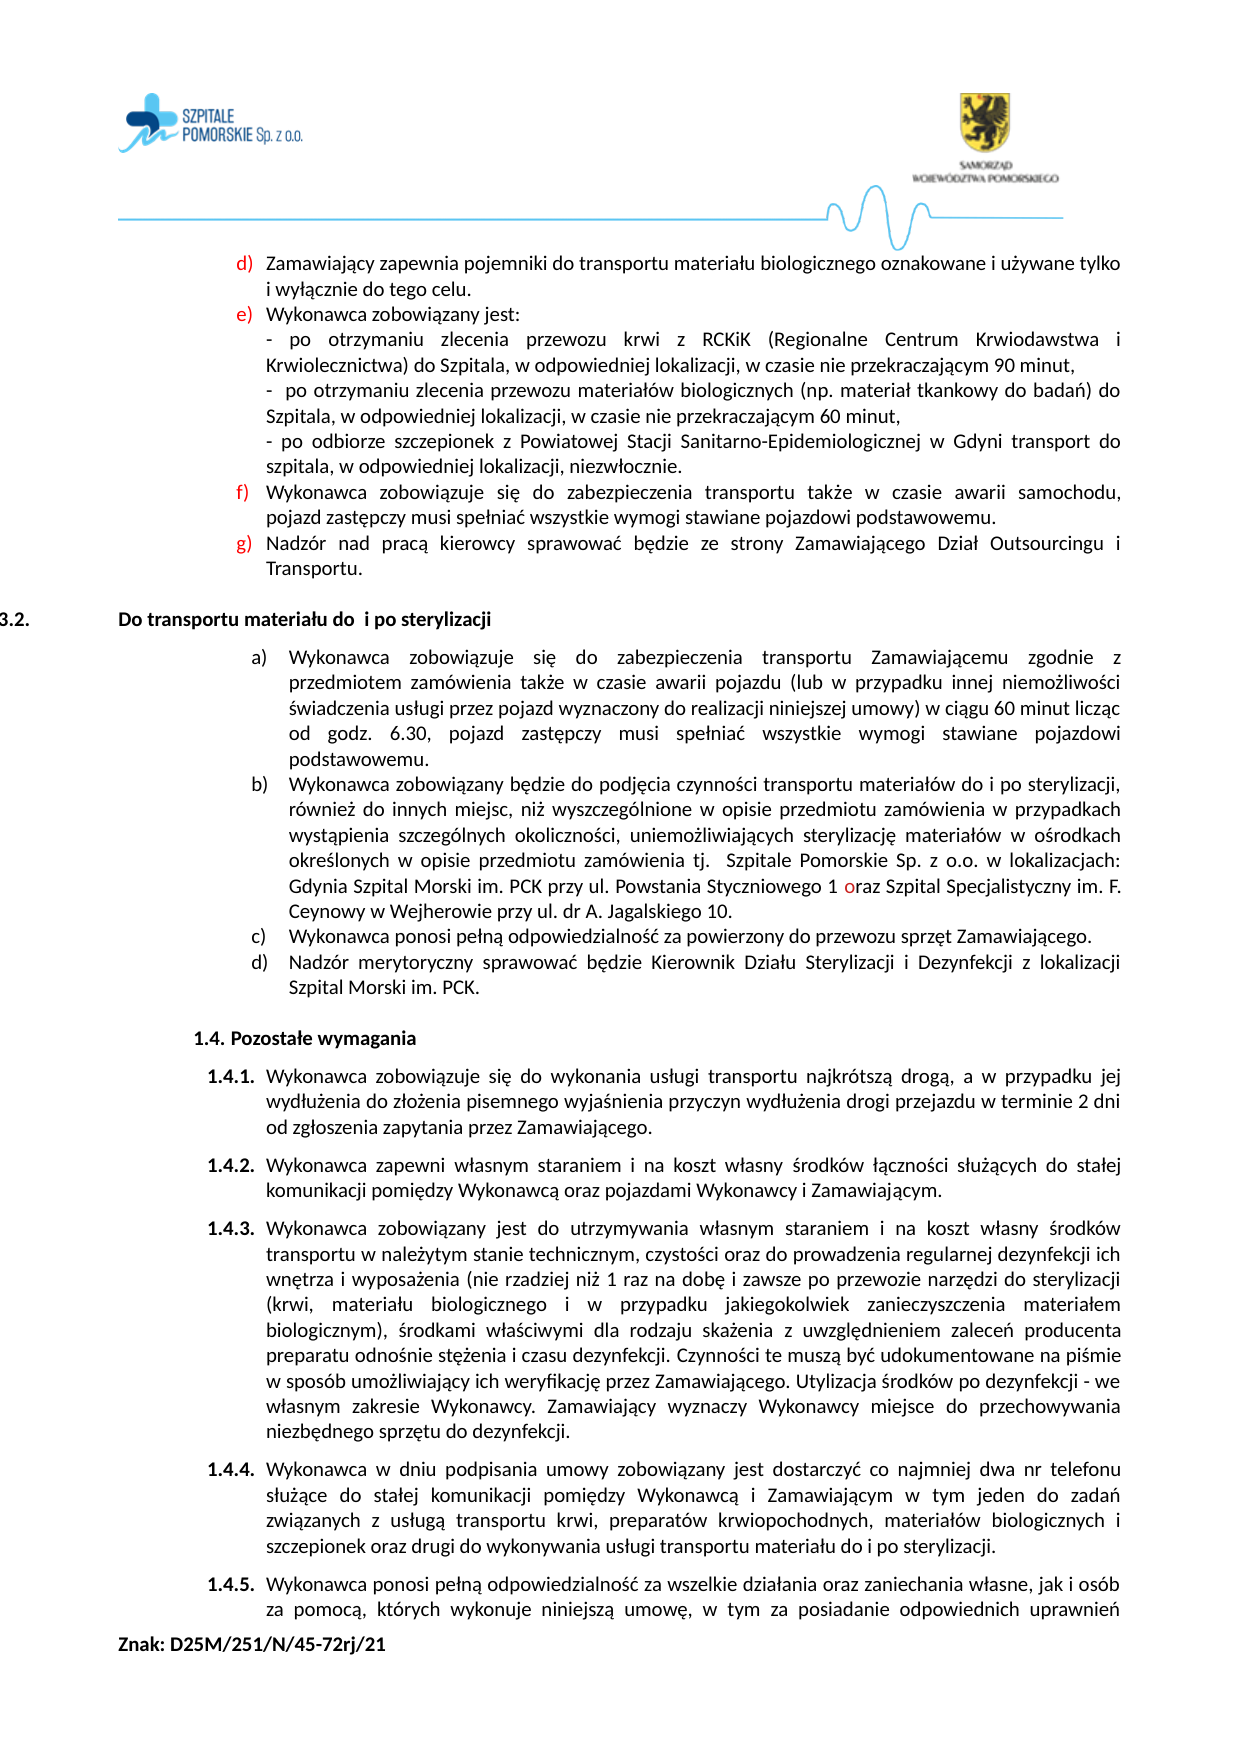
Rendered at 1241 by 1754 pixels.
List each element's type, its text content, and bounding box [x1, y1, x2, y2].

list Wykonawca zobowiązuje się do zabezpieczenia transportu Zamawiającemu zgodnie z przedmiotem zamówienia także w czasie awarii pojazdu (lub w przypadku innej niemożliwości świadczenia usługi przez pojazd wyznaczony do realizacji niniejszej umowy) w ciągu 60 minut licząc od godz. 6.30, pojazd zastępczy musi spełniać wszystkie wymogi stawiane pojazdowi podstawowemu. [251, 644, 1122, 771]
list Wykonawca zobowiązany jest: [236, 301, 1122, 327]
list Wykonawca zapewni własnym staraniem i na koszt własny środków łączności służących do stałej komunikacji pomiędzy Wykonawcą oraz pojazdami Wykonawcy i Zamawiającym. [207, 1152, 1122, 1203]
list - po otrzymaniu zlecenia przewozu krwi z RCKiK (Regionalne Centrum Krwiodawstwa i Krwiolecznictwa) do Szpitala, w odpowiedniej lokalizacji, w czasie nie przekraczającym 90 minut, [266, 327, 1122, 377]
list Wykonawca zobowiązany jest do utrzymywania własnym staraniem i na koszt własny środków transportu w należytym stanie technicznym, czystości oraz do prowadzenia regularnej dezynfekcji ich wnętrza i wyposażenia (nie rzadziej niż 1 raz na dobę i zawsze po przewozie narzędzi do sterylizacji (krwi, materiału biologicznego i w przypadku jakiegokolwiek zanieczyszczenia materiałem biologicznym), środkami właściwymi dla rodzaju skażenia z uwzględnieniem zaleceń producenta preparatu odnośnie stężenia i czasu dezynfekcji. Czynności te muszą być udokumentowane na piśmie w sposób umożliwiający ich weryfikację przez Zamawiającego. Utylizacja środków po dezynfekcji - we własnym zakresie Wykonawcy. Zamawiający wyznaczy Wykonawcy miejsce do przechowywania niezbędnego sprzętu do dezynfekcji. [207, 1215, 1122, 1444]
list Zamawiający zapewnia pojemniki do transportu materiału biologicznego oznakowane i używane tylko i wyłącznie do tego celu. [236, 250, 1122, 301]
list Pozostałe wymagania [193, 1025, 1122, 1051]
list Wykonawca zobowiązuje się do zabezpieczenia transportu także w czasie awarii samochodu, pojazd zastępczy musi spełniać wszystkie wymogi stawiane pojazdowi podstawowemu. [236, 479, 1122, 530]
list Wykonawca ponosi pełną odpowiedzialność za powierzony do przewozu sprzęt Zamawiającego. [251, 924, 1122, 949]
list Wykonawca zobowiązuje się do wykonania usługi transportu najkrótszą drogą, a w przypadku jej wydłużenia do złożenia pisemnego wyjaśnienia przyczyn wydłużenia drogi przejazdu w terminie 2 dni od zgłoszenia zapytania przez Zamawiającego. [207, 1063, 1122, 1139]
list Wykonawca ponosi pełną odpowiedzialność za wszelkie działania oraz zaniechania własne, jak i osób za pomocą, których wykonuje niniejszą umowę, w tym za posiadanie odpowiednich uprawnień [207, 1571, 1122, 1622]
list - po otrzymaniu zlecenia przewozu materiałów biologicznych (np. materiał tkankowy do badań) do Szpitala, w odpowiedniej lokalizacji, w czasie nie przekraczającym 60 minut, [266, 377, 1122, 428]
list Wykonawca zobowiązany będzie do podjęcia czynności transportu materiałów do i po sterylizacji, również do innych miejsc, niż wyszczególnione w opisie przedmiotu zamówienia w przypadkach wystąpienia szczególnych okoliczności, uniemożliwiających sterylizację materiałów w ośrodkach określonych w opisie przedmiotu zamówienia tj. Szpitale Pomorskie Sp. z o.o. w lokalizacjach: Gdynia Szpital Morski im. PCK przy ul. Powstania Styczniowego 1 oraz Szpital Specjalistyczny im. F. Ceynowy w Wejherowie przy ul. dr A. Jagalskiego 10. [251, 771, 1122, 924]
list Nadzór nad pracą kierowcy sprawować będzie ze strony Zamawiającego Dział Outsourcingu i Transportu. [236, 530, 1122, 581]
list Nadzór merytoryczny sprawować będzie Kierownik Działu Sterylizacji i Dezynfekcji z lokalizacji Szpital Morski im. PCK. [251, 949, 1122, 1000]
list - po odbiorze szczepionek z Powiatowej Stacji Sanitarno-Epidemiologicznej w Gdyni transport do szpitala, w odpowiedniej lokalizacji, niezwłocznie. [266, 428, 1122, 479]
list Wykonawca w dniu podpisania umowy zobowiązany jest dostarczyć co najmniej dwa nr telefonu służące do stałej komunikacji pomiędzy Wykonawcą i Zamawiającym w tym jeden do zadań związanych z usługą transportu krwi, preparatów krwiopochodnych, materiałów biologicznych i szczepionek oraz drugi do wykonywania usługi transportu materiału do i po sterylizacji. [207, 1457, 1122, 1558]
list Do transportu materiału do i po sterylizacji [0, 606, 1122, 632]
